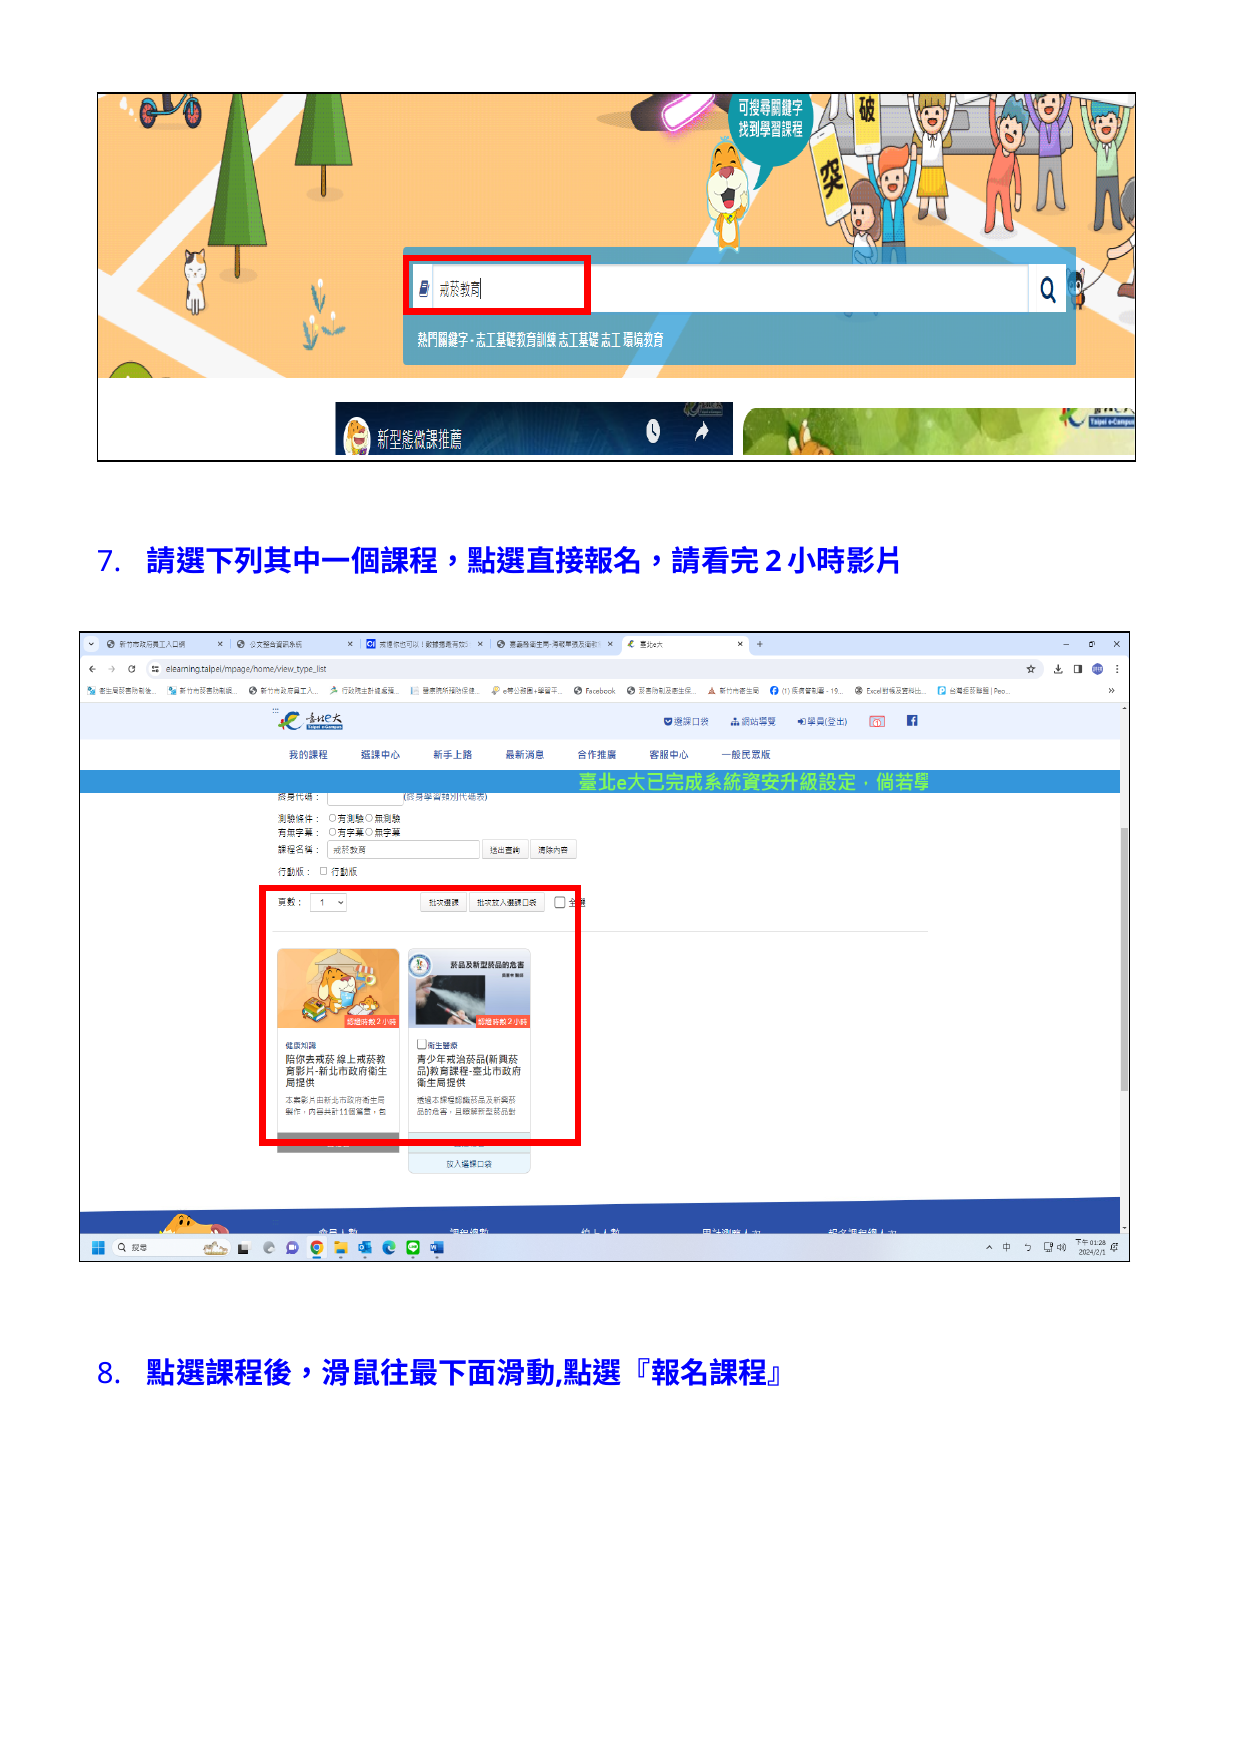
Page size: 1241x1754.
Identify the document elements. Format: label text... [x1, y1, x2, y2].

list 點選課程後，滑鼠往最下面滑動,點選『報名課程』 [97, 1329, 1167, 1392]
list 請選下列其中一個課程，點選直接報名，請看完2小時影片 [97, 517, 1167, 579]
